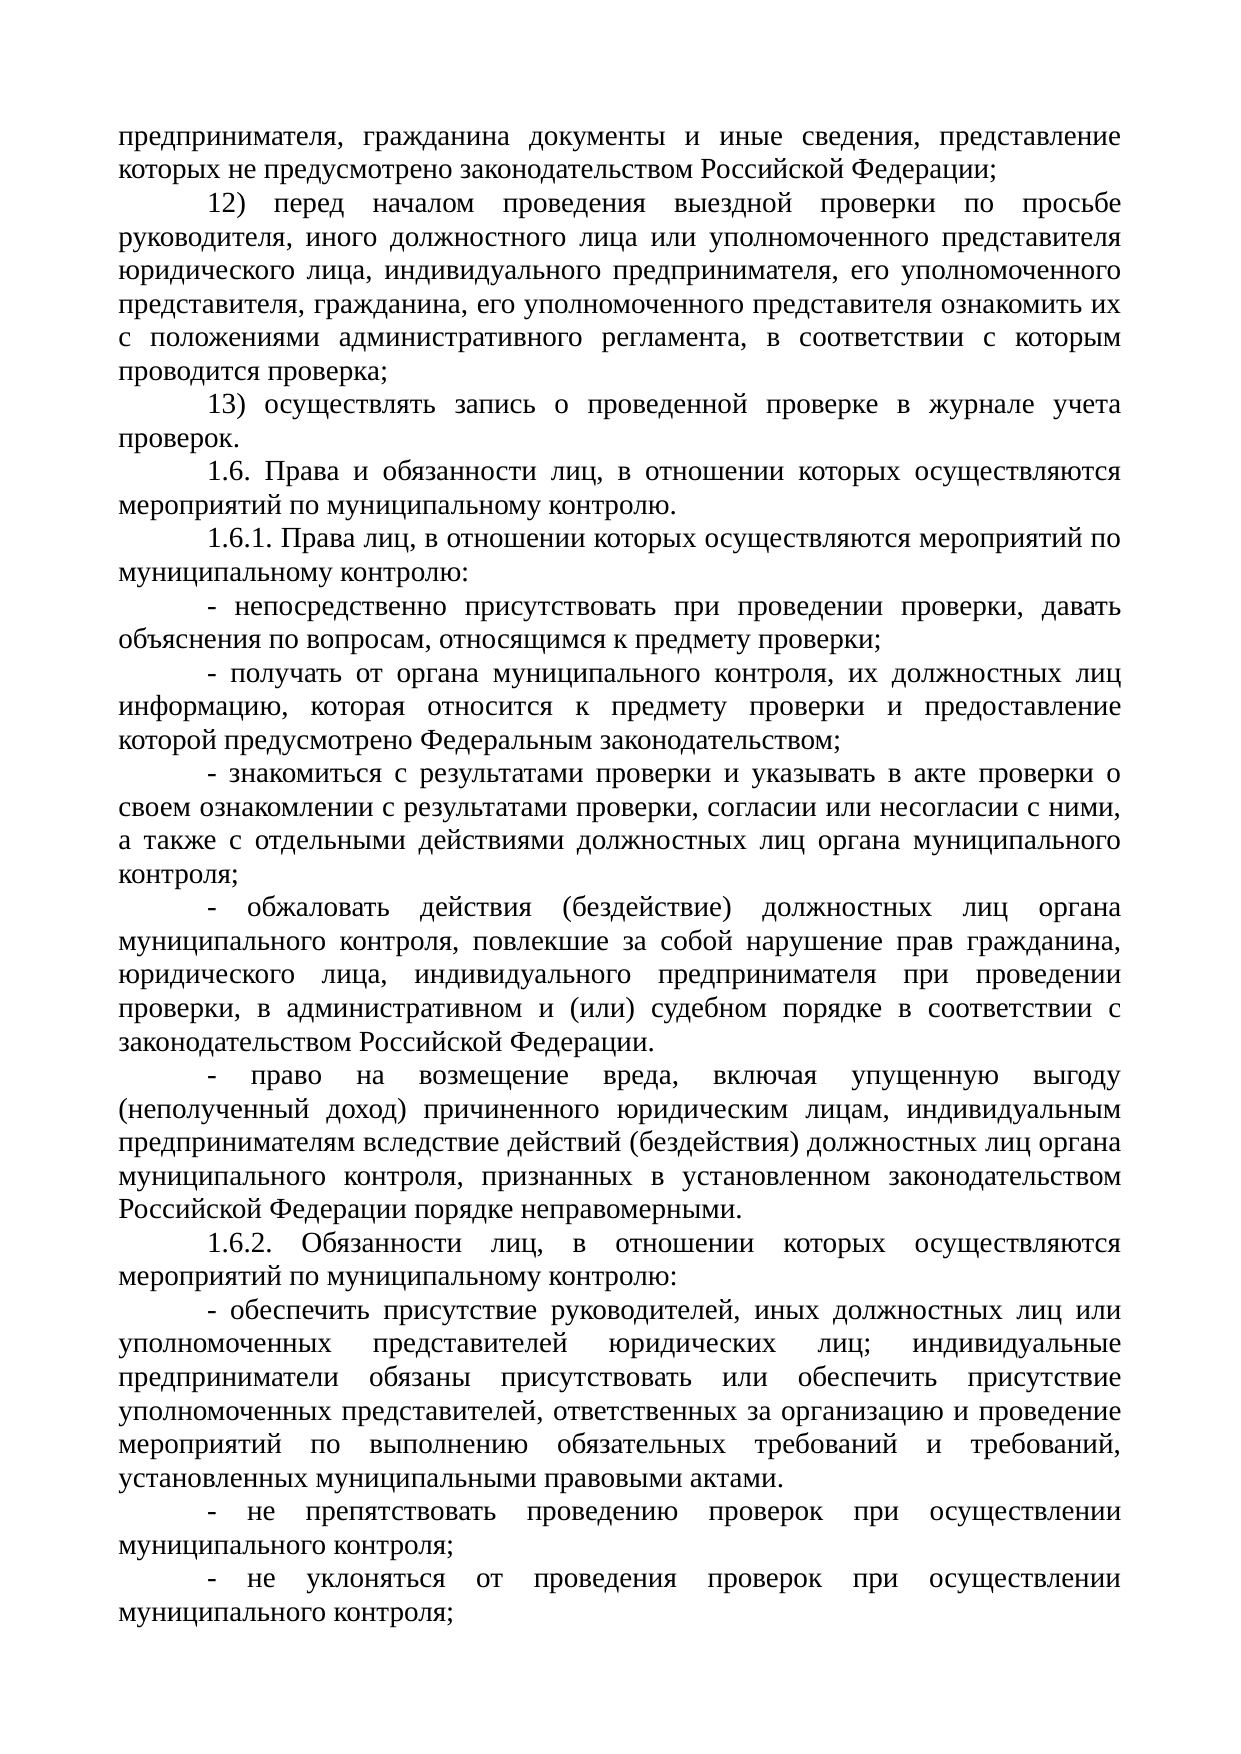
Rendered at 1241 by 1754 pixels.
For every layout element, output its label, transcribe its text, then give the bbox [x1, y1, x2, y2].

text 12) перед началом проведения выездной проверки по просьбе руководителя, иного должностного лица или уполномоченного представителя юридического лица, индивидуального предпринимателя, его уполномоченного представителя, гражданина, его уполномоченного представителя ознакомить их с положениями административного регламента, в соответствии с которым проводится проверка; [118, 185, 1122, 386]
text - непосредственно присутствовать при проведении проверки, давать объяснения по вопросам, относящимся к предмету проверки; [118, 588, 1122, 655]
text - обеспечить присутствие руководителей, иных должностных лиц или уполномоченных представителей юридических лиц; индивидуальные предприниматели обязаны присутствовать или обеспечить присутствие уполномоченных представителей, ответственных за организацию и проведение мероприятий по выполнению обязательных требований и требований, установленных муниципальными правовыми актами. [118, 1292, 1122, 1493]
text - не уклоняться от проведения проверок при осуществлении муниципального контроля; [118, 1560, 1122, 1627]
text предпринимателя, гражданина документы и иные сведения, представление которых не предусмотрено законодательством Российской Федерации; [118, 118, 1122, 185]
text - знакомиться с результатами проверки и указывать в акте проверки о своем ознакомлении с результатами проверки, согласии или несогласии с ними, а также с отдельными действиями должностных лиц органа муниципального контроля; [118, 755, 1122, 889]
text - не препятствовать проведению проверок при осуществлении муниципального контроля; [118, 1493, 1122, 1560]
text - получать от органа муниципального контроля, их должностных лиц информацию, которая относится к предмету проверки и предоставление которой предусмотрено Федеральным законодательством; [118, 655, 1122, 755]
text 1.6. Права и обязанности лиц, в отношении которых осуществляются мероприятий по муниципальному контролю. [118, 453, 1122, 521]
text 1.6.2. Обязанности лиц, в отношении которых осуществляются мероприятий по муниципальному контролю: [118, 1225, 1122, 1292]
text - обжаловать действия (бездействие) должностных лиц органа муниципального контроля, повлекшие за собой нарушение прав гражданина, юридического лица, индивидуального предпринимателя при проведении проверки, в административном и (или) судебном порядке в соответствии с законодательством Российской Федерации. [118, 889, 1122, 1057]
text 13) осуществлять запись о проведенной проверке в журнале учета проверок. [118, 386, 1122, 453]
text 1.6.1. Права лиц, в отношении которых осуществляются мероприятий по муниципальному контролю: [118, 521, 1122, 588]
text - право на возмещение вреда, включая упущенную выгоду (неполученный доход) причиненного юридическим лицам, индивидуальным предпринимателям вследствие действий (бездействия) должностных лиц органа муниципального контроля, признанных в установленном законодательством Российской Федерации порядке неправомерными. [118, 1057, 1122, 1225]
